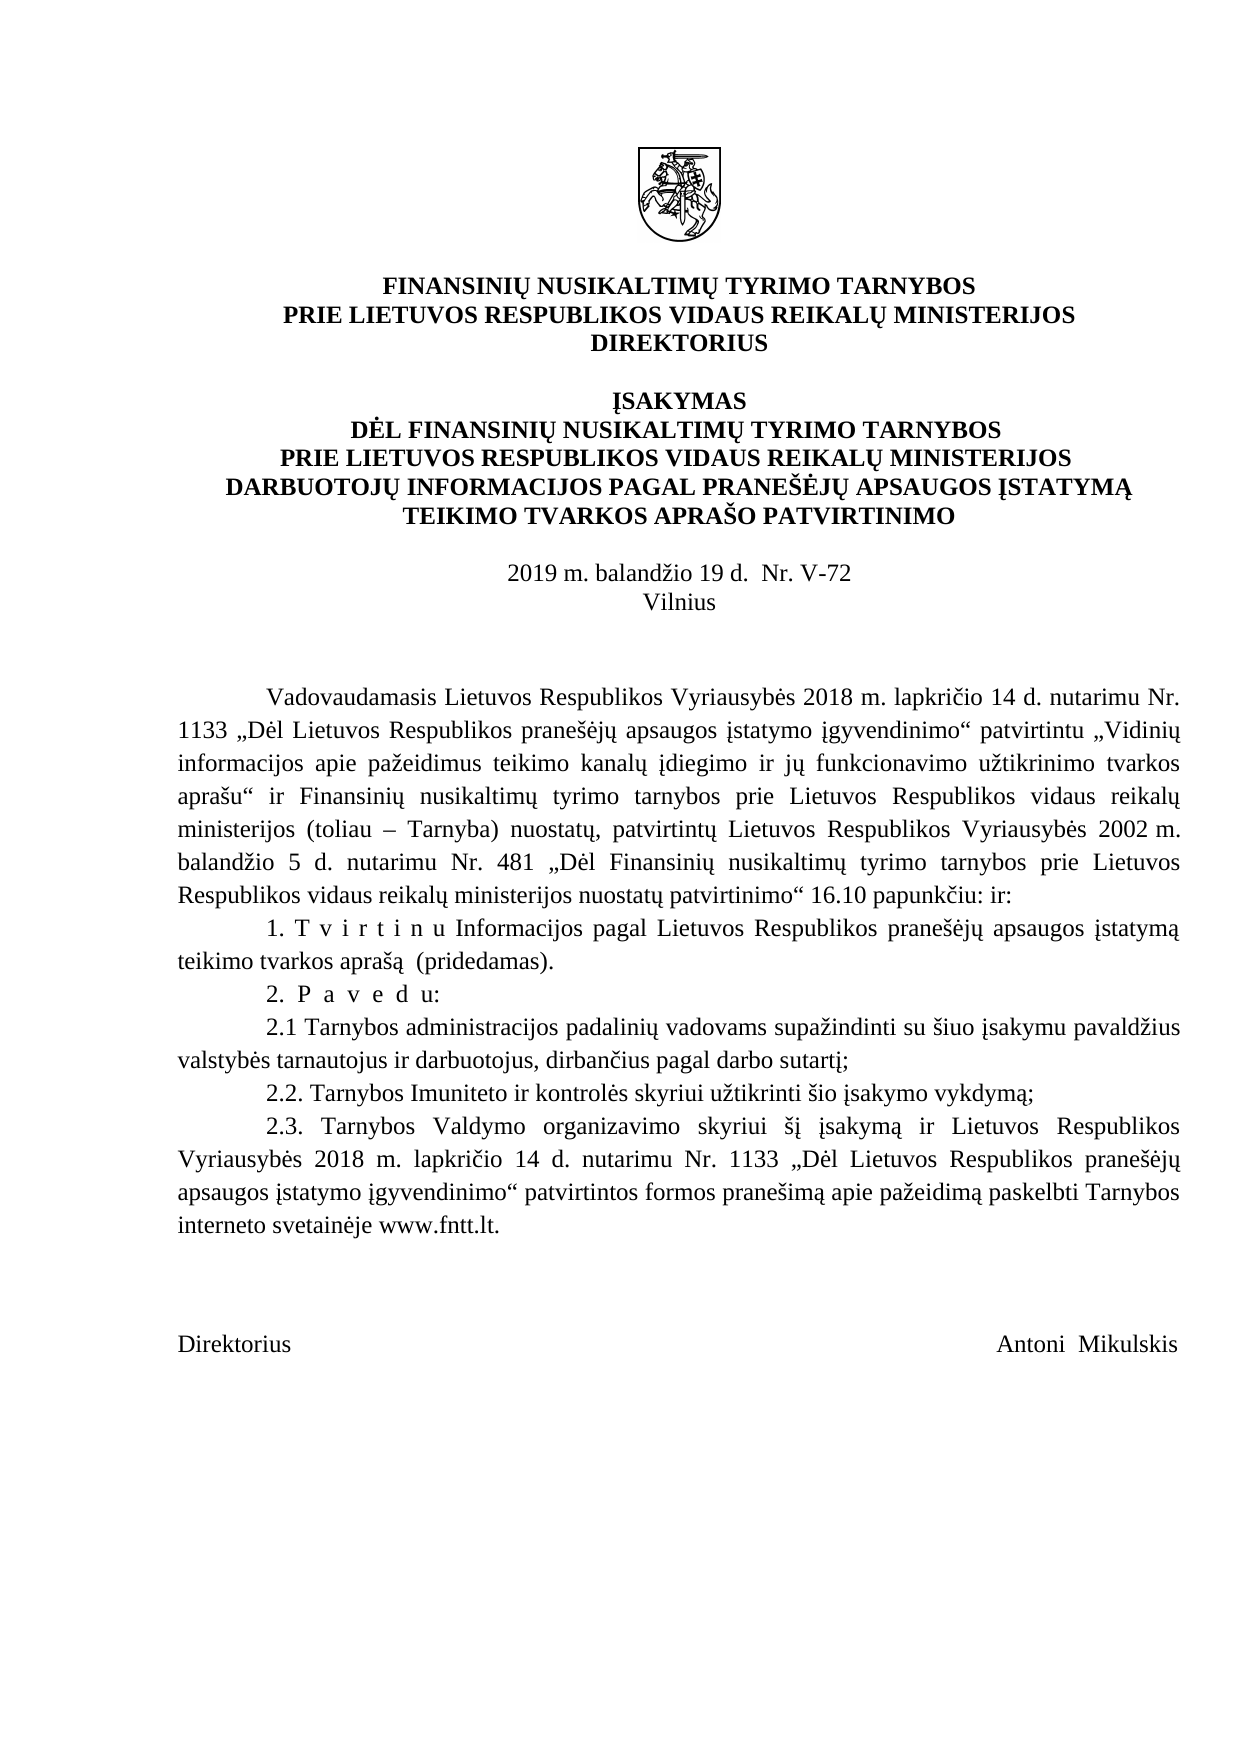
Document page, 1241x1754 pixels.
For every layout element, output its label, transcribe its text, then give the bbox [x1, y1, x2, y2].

text 2.3. Tarnybos Valdymo organizavimo skyriui šį įsakymą ir Lietuvos Respublikos Vyriausybės 2018 m. lapkričio 14 d. nutarimu Nr. 1133 „Dėl Lietuvos Respublikos pranešėjų apsaugos įstatymo įgyvendinimo“ patvirtintos formos pranešimą apie pažeidimą paskelbti Tarnybos interneto svetainėje www.fntt.lt. [177, 1111, 1181, 1239]
text Vadovaudamasis Lietuvos Respublikos Vyriausybės 2018 m. lapkričio 14 d. nutarimu Nr. 1133 „Dėl Lietuvos Respublikos pranešėjų apsaugos įstatymo įgyvendinimo“ patvirtintu „Vidinių informacijos apie pažeidimus teikimo kanalų įdiegimo ir jų funkcionavimo užtikrinimo tvarkos aprašu“ ir Finansinių nusikaltimų tyrimo tarnybos prie Lietuvos Respublikos vidaus reikalų ministerijos (toliau – Tarnyba) nuostatų, patvirtintų Lietuvos Respublikos Vyriausybės 2002 m. balandžio 5 d. nutarimu Nr. 481 „Dėl Finansinių nusikaltimų tyrimo tarnybos prie Lietuvos Respublikos vidaus reikalų ministerijos nuostatų patvirtinimo“ 16.10 papunkčiu: ir: [177, 682, 1181, 909]
text DĖL FINANSINIŲ NUSIKALTIMŲ TYRIMO TARNYBOS [177, 415, 1181, 443]
text 2. P a v e d u: [177, 979, 1181, 1008]
text 2.1 Tarnybos administracijos padalinių vadovams supažindinti su šiuo įsakymu pavaldžius valstybės tarnautojus ir darbuotojus, dirbančius pagal darbo sutartį; [177, 1012, 1181, 1074]
text PRIE LIETUVOS RESPUBLIKOS VIDAUS REIKALŲ MINISTERIJOS [177, 443, 1181, 472]
text 2.2. Tarnybos Imuniteto ir kontrolės skyriui užtikrinti šio įsakymo vykdymą; [177, 1078, 1181, 1107]
text Vilnius [177, 587, 1181, 616]
text 2019 m. balandžio 19 d. Nr. V-72 [177, 558, 1181, 587]
text 1. T v i r t i n u Informacijos pagal Lietuvos Respublikos pranešėjų apsaugos įstatymą teikimo tvarkos aprašą (pridedamas). [177, 913, 1181, 975]
text FINANSINIŲ NUSIKALTIMŲ TYRIMO TARNYBOS [177, 271, 1181, 300]
text DIREKTORIUS [177, 328, 1181, 357]
text DARBUOTOJŲ INFORMACIJOS PAGAL PRANEŠĖJŲ APSAUGOS ĮSTATYMĄ TEIKIMO TVARKOS APRAŠO PATVIRTINIMO [177, 472, 1181, 530]
text Direktorius Antoni Mikulskis [177, 1329, 1181, 1358]
text PRIE LIETUVOS RESPUBLIKOS VIDAUS REIKALŲ MINISTERIJOS [177, 300, 1181, 328]
text ĮSAKYMAS [177, 386, 1181, 415]
